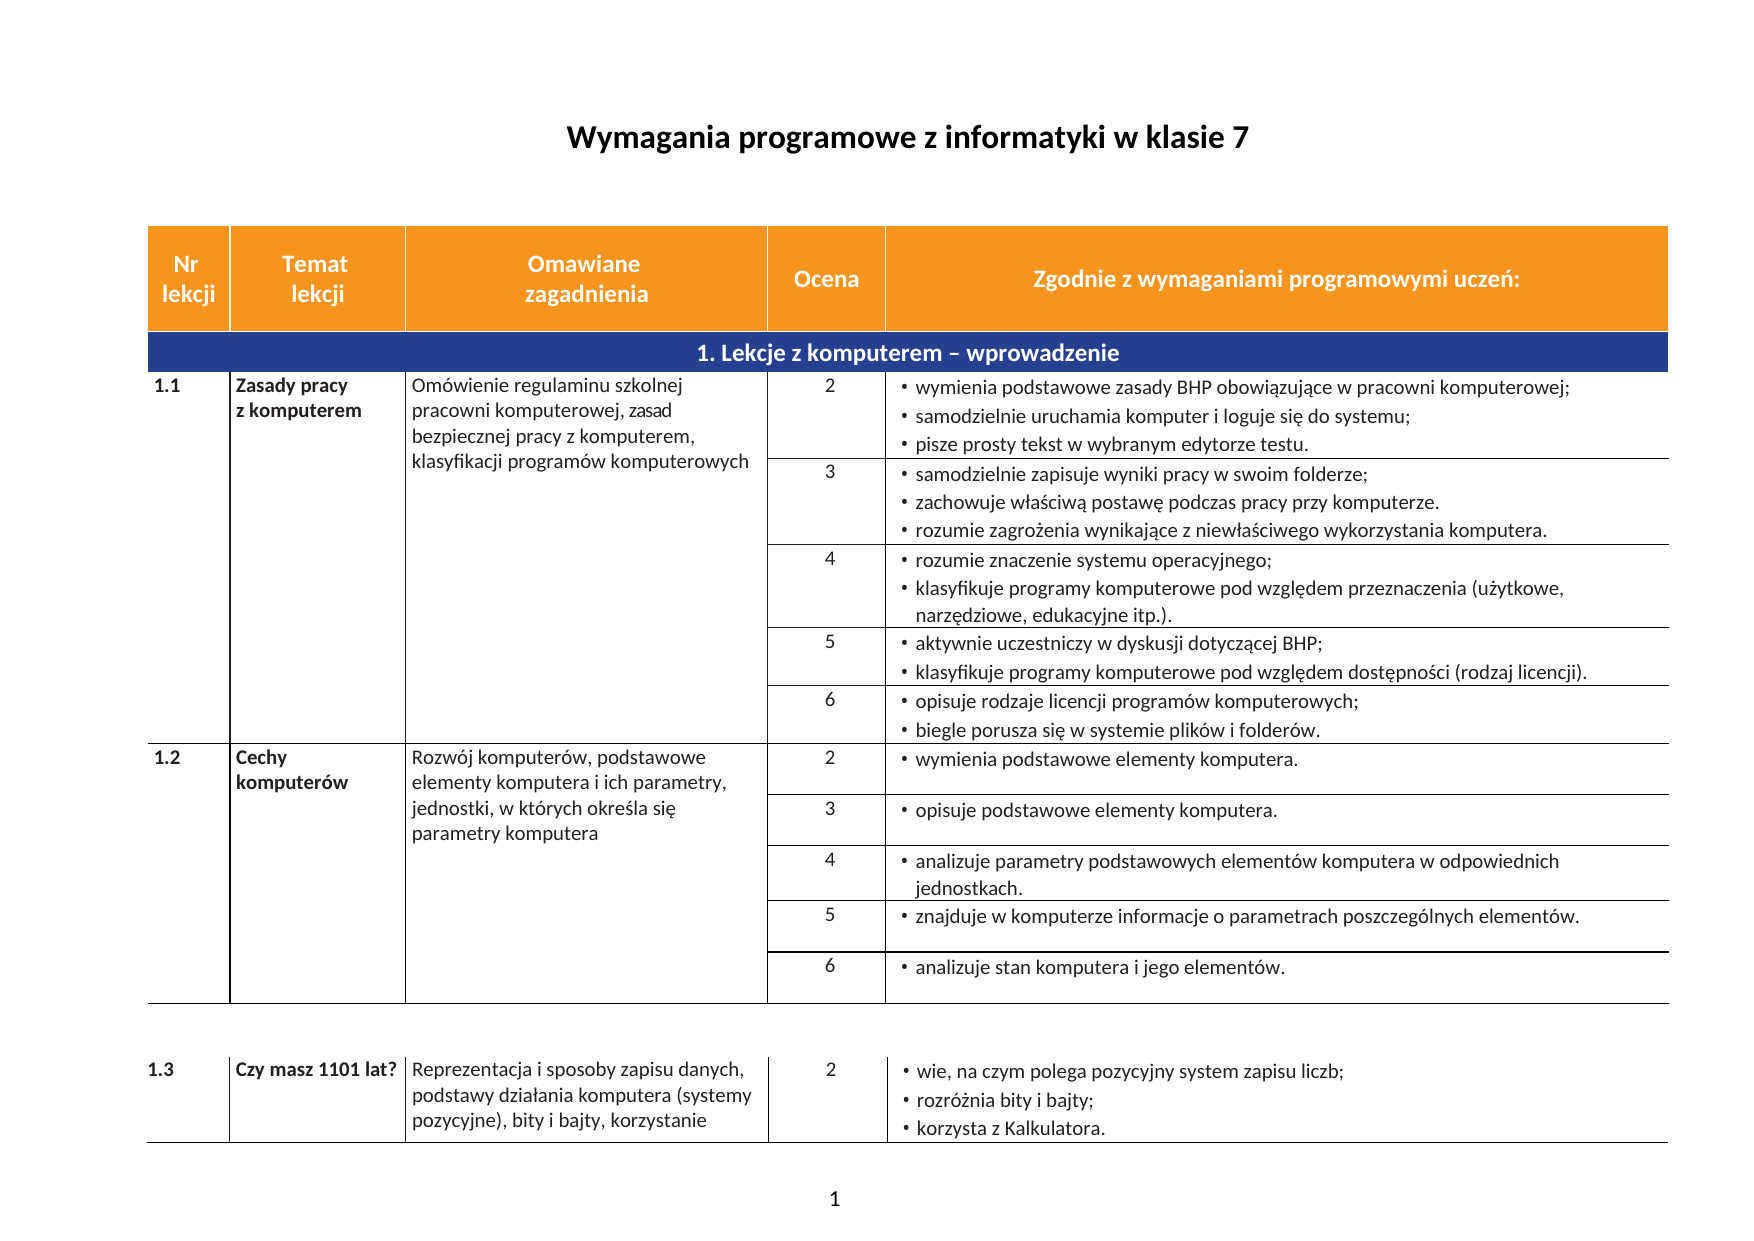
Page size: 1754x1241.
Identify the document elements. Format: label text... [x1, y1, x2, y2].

table_cell znajduje w komputerze informacje o parametrach poszczególnych elementów. [886, 901, 1668, 951]
table_header Ocena [768, 226, 885, 331]
table_cell wymienia podstawowe zasady BHP obowiązujące w pracowni komputerowej; samodzielnie uruchamia komputer i loguje się do systemu; pisze prosty tekst w wybranym edytorze testu. [886, 372, 1668, 458]
table_cell Rozwój komputerów, podstawowe elementy komputera i ich parametry, jednostki, w których określa się parametry komputera [406, 744, 767, 1003]
table_cell Cechy komputerów [231, 744, 405, 1003]
table_cell aktywnie uczestniczy w dyskusji dotyczącej BHP; klasyfikuje programy komputerowe pod względem dostępności (rodzaj licencji). [886, 628, 1668, 685]
table_header Omawiane zagadnienia [406, 226, 767, 331]
table_cell opisuje rodzaje licencji programów komputerowych; biegle porusza się w systemie plików i folderów. [886, 686, 1668, 743]
table_cell Omówienie regulaminu szkolnej pracowni komputerowej, zasad bezpiecznej pracy z komputerem, klasyfikacji programów komputerowych [406, 372, 767, 743]
table_cell Zasady pracy z komputerem [231, 372, 405, 743]
table_cell 4 [768, 545, 885, 627]
table_cell 5 [768, 901, 885, 951]
text Wymagania programowe z informatyki w klasie 7 [148, 116, 1668, 157]
table_cell analizuje parametry podstawowych elementów komputera w odpowiednich jednostkach. [886, 846, 1668, 900]
table_cell rozumie znaczenie systemu operacyjnego; klasyfikuje programy komputerowe pod względem przeznaczenia (użytkowe, narzędziowe, edukacyjne itp.). [886, 545, 1668, 627]
table_header wie, na czym polega pozycyjny system zapisu liczb; rozróżnia bity i bajty; korzysta z Kalkulatora. [888, 1057, 1668, 1142]
table_cell 4 [768, 846, 885, 900]
table_cell analizuje stan komputera i jego elementów. [886, 953, 1668, 1003]
table_cell wymienia podstawowe elementy komputera. [886, 744, 1668, 794]
table_header Czy masz 1101 lat? [230, 1057, 405, 1142]
table_cell 3 [768, 795, 885, 845]
table_cell samodzielnie zapisuje wyniki pracy w swoim folderze; zachowuje właściwą postawę podczas pracy przy komputerze. rozumie zagrożenia wynikające z niewłaściwego wykorzystania komputera. [886, 459, 1668, 544]
table_header Temat lekcji [231, 226, 405, 331]
table_cell 6 [768, 953, 885, 1003]
table_cell 6 [768, 686, 885, 743]
table_cell 1.1 [148, 372, 229, 743]
table_cell 5 [768, 628, 885, 685]
table_cell opisuje podstawowe elementy komputera. [886, 795, 1668, 845]
table_cell 1.2 [148, 744, 229, 1003]
table_cell 2 [768, 744, 885, 794]
table_header 2 [769, 1057, 887, 1142]
table_header 1.3 [147, 1057, 229, 1142]
table_header Zgodnie z wymaganiami programowymi uczeń: [886, 226, 1668, 331]
table_header Nr lekcji [148, 226, 229, 331]
table_cell 1. Lekcje z komputerem – wprowadzenie [148, 332, 1668, 372]
table_cell 3 [768, 459, 885, 544]
table_header Reprezentacja i sposoby zapisu danych, podstawy działania komputera (systemy pozycyjne), bity i bajty, korzystanie [406, 1057, 768, 1142]
table_cell 2 [768, 372, 885, 458]
